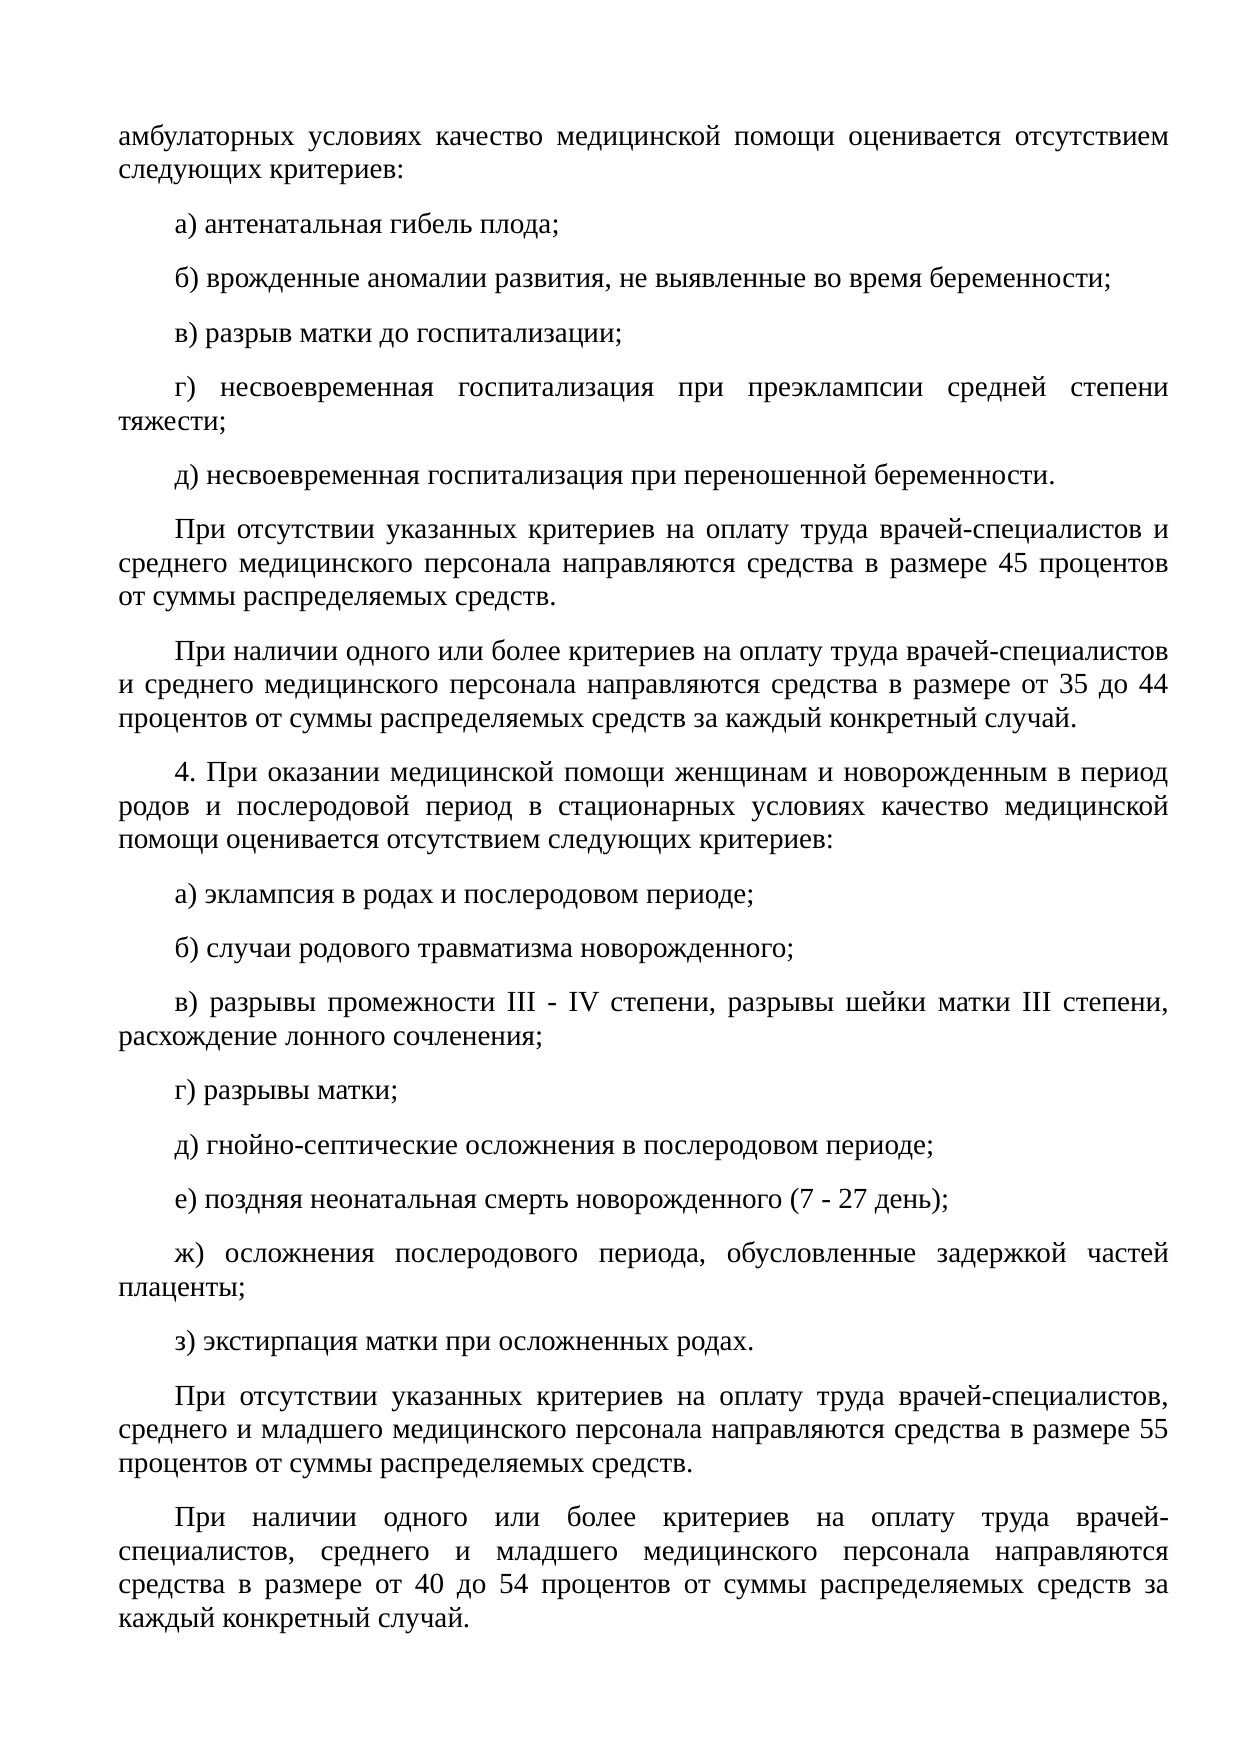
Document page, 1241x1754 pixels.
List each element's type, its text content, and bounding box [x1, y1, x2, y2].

text а) эклампсия в родах и послеродовом периоде; [118, 876, 1170, 909]
text е) поздняя неонатальная смерть новорожденного (7 - 27 день); [118, 1181, 1170, 1215]
text г) разрывы матки; [118, 1072, 1170, 1106]
text з) экстирпация матки при осложненных родах. [118, 1323, 1170, 1357]
text в) разрыв матки до госпитализации; [118, 315, 1170, 348]
text При отсутствии указанных критериев на оплату труда врачей-специалистов, среднего и младшего медицинского персонала направляются средства в размере 55 процентов от суммы распределяемых средств. [118, 1378, 1170, 1478]
text При наличии одного или более критериев на оплату труда врачей-специалистов, среднего и младшего медицинского персонала направляются средства в размере от 40 до 54 процентов от суммы распределяемых средств за каждый конкретный случай. [118, 1499, 1170, 1633]
text б) врожденные аномалии развития, не выявленные во время беременности; [118, 260, 1170, 294]
text а) антенатальная гибель плода; [118, 206, 1170, 239]
text г) несвоевременная госпитализация при преэклампсии средней степени тяжести; [118, 369, 1170, 436]
text д) несвоевременная госпитализация при переношенной беременности. [118, 457, 1170, 491]
text б) случаи родового травматизма новорожденного; [118, 930, 1170, 964]
text в) разрывы промежности III - IV степени, разрывы шейки матки III степени, расхождение лонного сочленения; [118, 984, 1170, 1052]
text ж) осложнения послеродового периода, обусловленные задержкой частей плаценты; [118, 1236, 1170, 1303]
text При наличии одного или более критериев на оплату труда врачей-специалистов и среднего медицинского персонала направляются средства в размере от 35 до 44 процентов от суммы распределяемых средств за каждый конкретный случай. [118, 633, 1170, 733]
text амбулаторных условиях качество медицинской помощи оценивается отсутствием следующих критериев: [118, 118, 1170, 185]
text д) гнойно-септические осложнения в послеродовом периоде; [118, 1127, 1170, 1160]
text 4. При оказании медицинской помощи женщинам и новорожденным в период родов и послеродовой период в стационарных условиях качество медицинской помощи оценивается отсутствием следующих критериев: [118, 754, 1170, 855]
text При отсутствии указанных критериев на оплату труда врачей-специалистов и среднего медицинского персонала направляются средства в размере 45 процентов от суммы распределяемых средств. [118, 511, 1170, 612]
